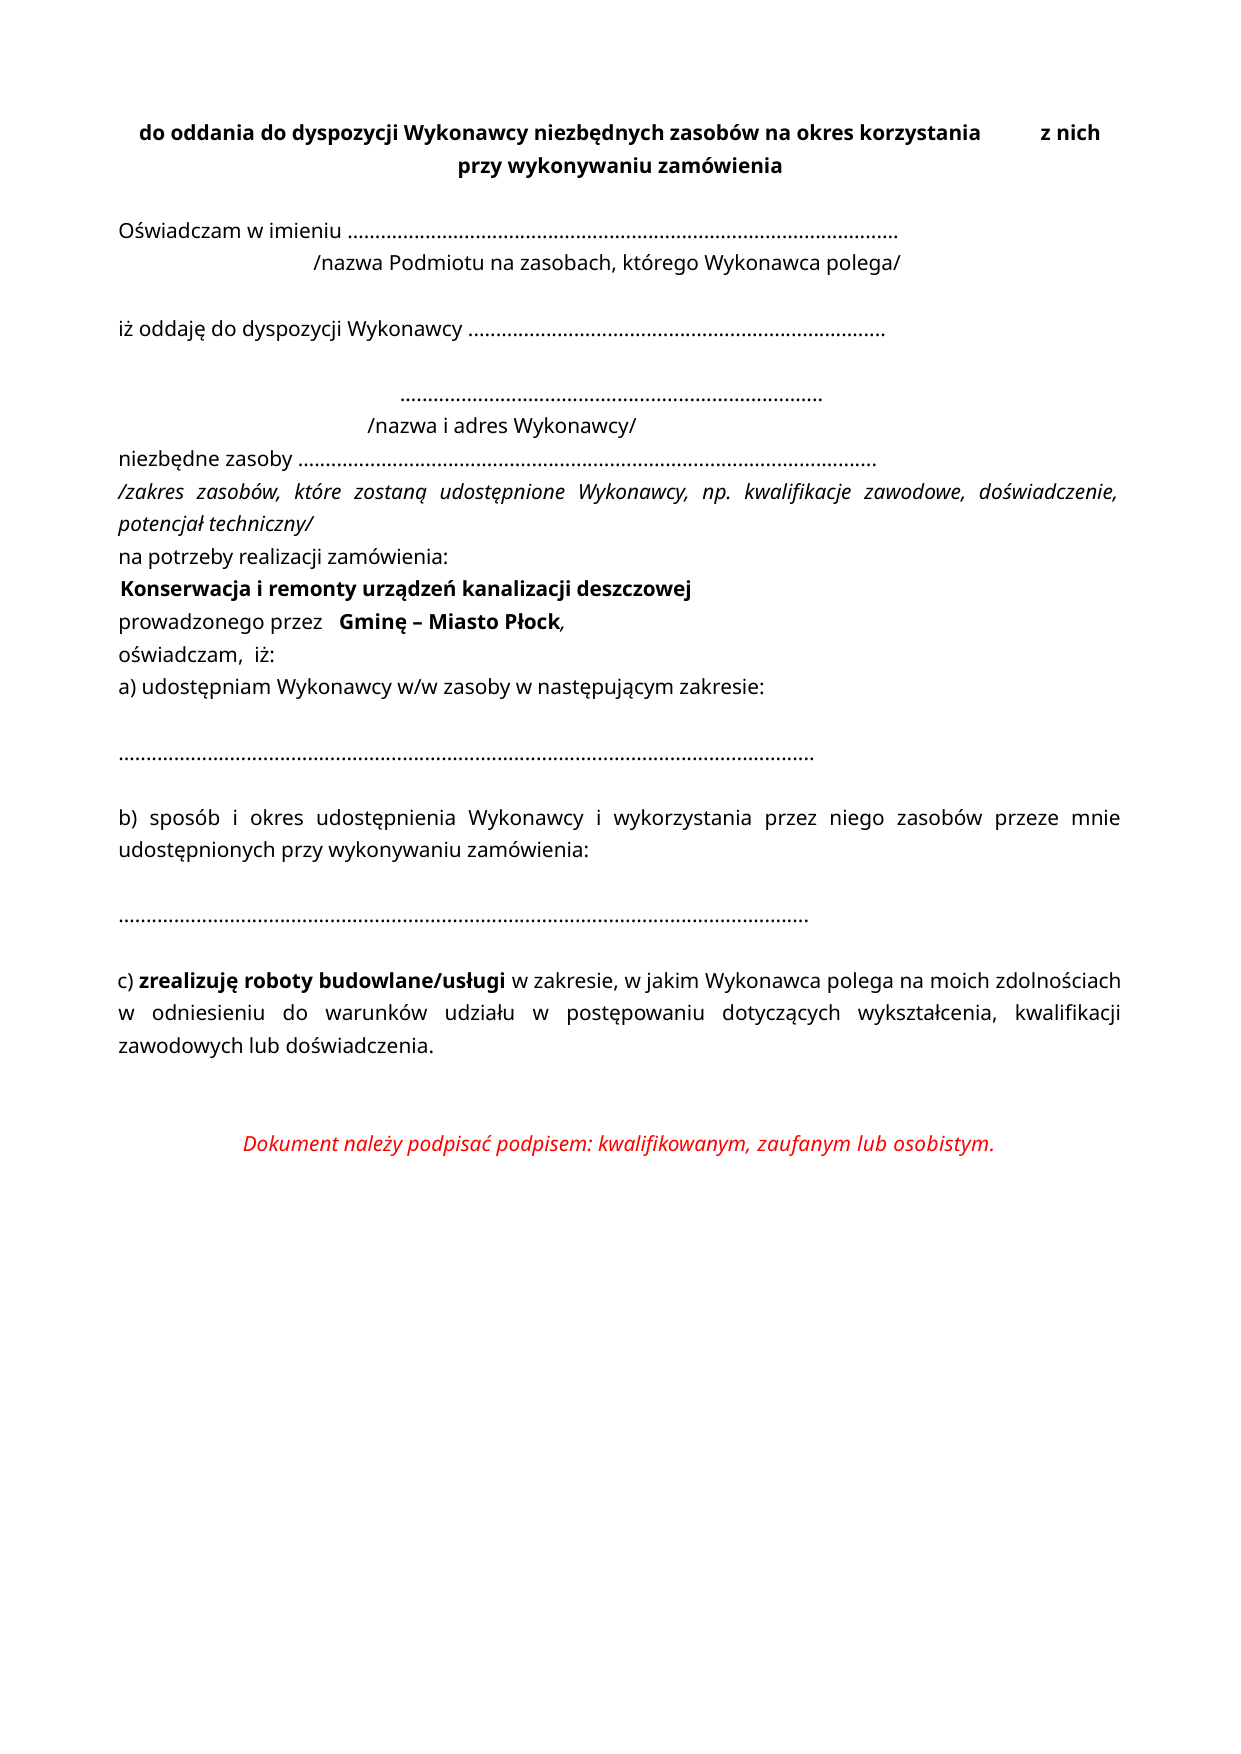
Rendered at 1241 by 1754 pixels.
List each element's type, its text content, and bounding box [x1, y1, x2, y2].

text …......................................................................... [118, 379, 1122, 407]
text na potrzeby realizacji zamówienia: [118, 542, 1122, 570]
text a) udostępniam Wykonawcy w/w zasoby w następującym zakresie: [118, 672, 1122, 701]
text /zakres zasobów, które zostaną udostępnione Wykonawcy, np. kwalifikacje zawodowe, doświadczenie, potencjał techniczny/ [118, 477, 1122, 538]
text iż oddaję do dyspozycji Wykonawcy ........................................................................... [118, 314, 1122, 342]
text ….......................................................................................................................... [118, 738, 1122, 766]
text oświadczam, iż: [118, 640, 1122, 668]
text prowadzonego przez Gminę – Miasto Płock, [118, 607, 1122, 636]
text /nazwa Podmiotu na zasobach, którego Wykonawca polega/ [118, 248, 1122, 277]
text Oświadczam w imieniu …................................................................................................ [118, 216, 1122, 244]
text c) zrealizuję roboty budowlane/usługi w zakresie, w jakim Wykonawca polega na moich zdolnościach w odniesieniu do warunków udziału w postępowaniu dotyczących wykształcenia, kwalifikacji zawodowych lub doświadczenia. [117, 966, 1122, 1059]
text …......................................................................................................................... [118, 901, 1122, 929]
text Konserwacja i remonty urządzeń kanalizacji deszczowej [118, 574, 1122, 603]
text niezbędne zasoby …..................................................................................................... [118, 444, 1122, 473]
text Dokument należy podpisać podpisem: kwalifikowanym, zaufanym lub osobistym. [118, 1129, 1122, 1158]
text do oddania do dyspozycji Wykonawcy niezbędnych zasobów na okres korzystania z nich przy wykonywaniu zamówienia [118, 118, 1122, 179]
text /nazwa i adres Wykonawcy/ [118, 412, 1122, 440]
text b) sposób i okres udostępnienia Wykonawcy i wykorzystania przez niego zasobów przeze mnie udostępnionych przy wykonywaniu zamówienia: [118, 803, 1122, 864]
